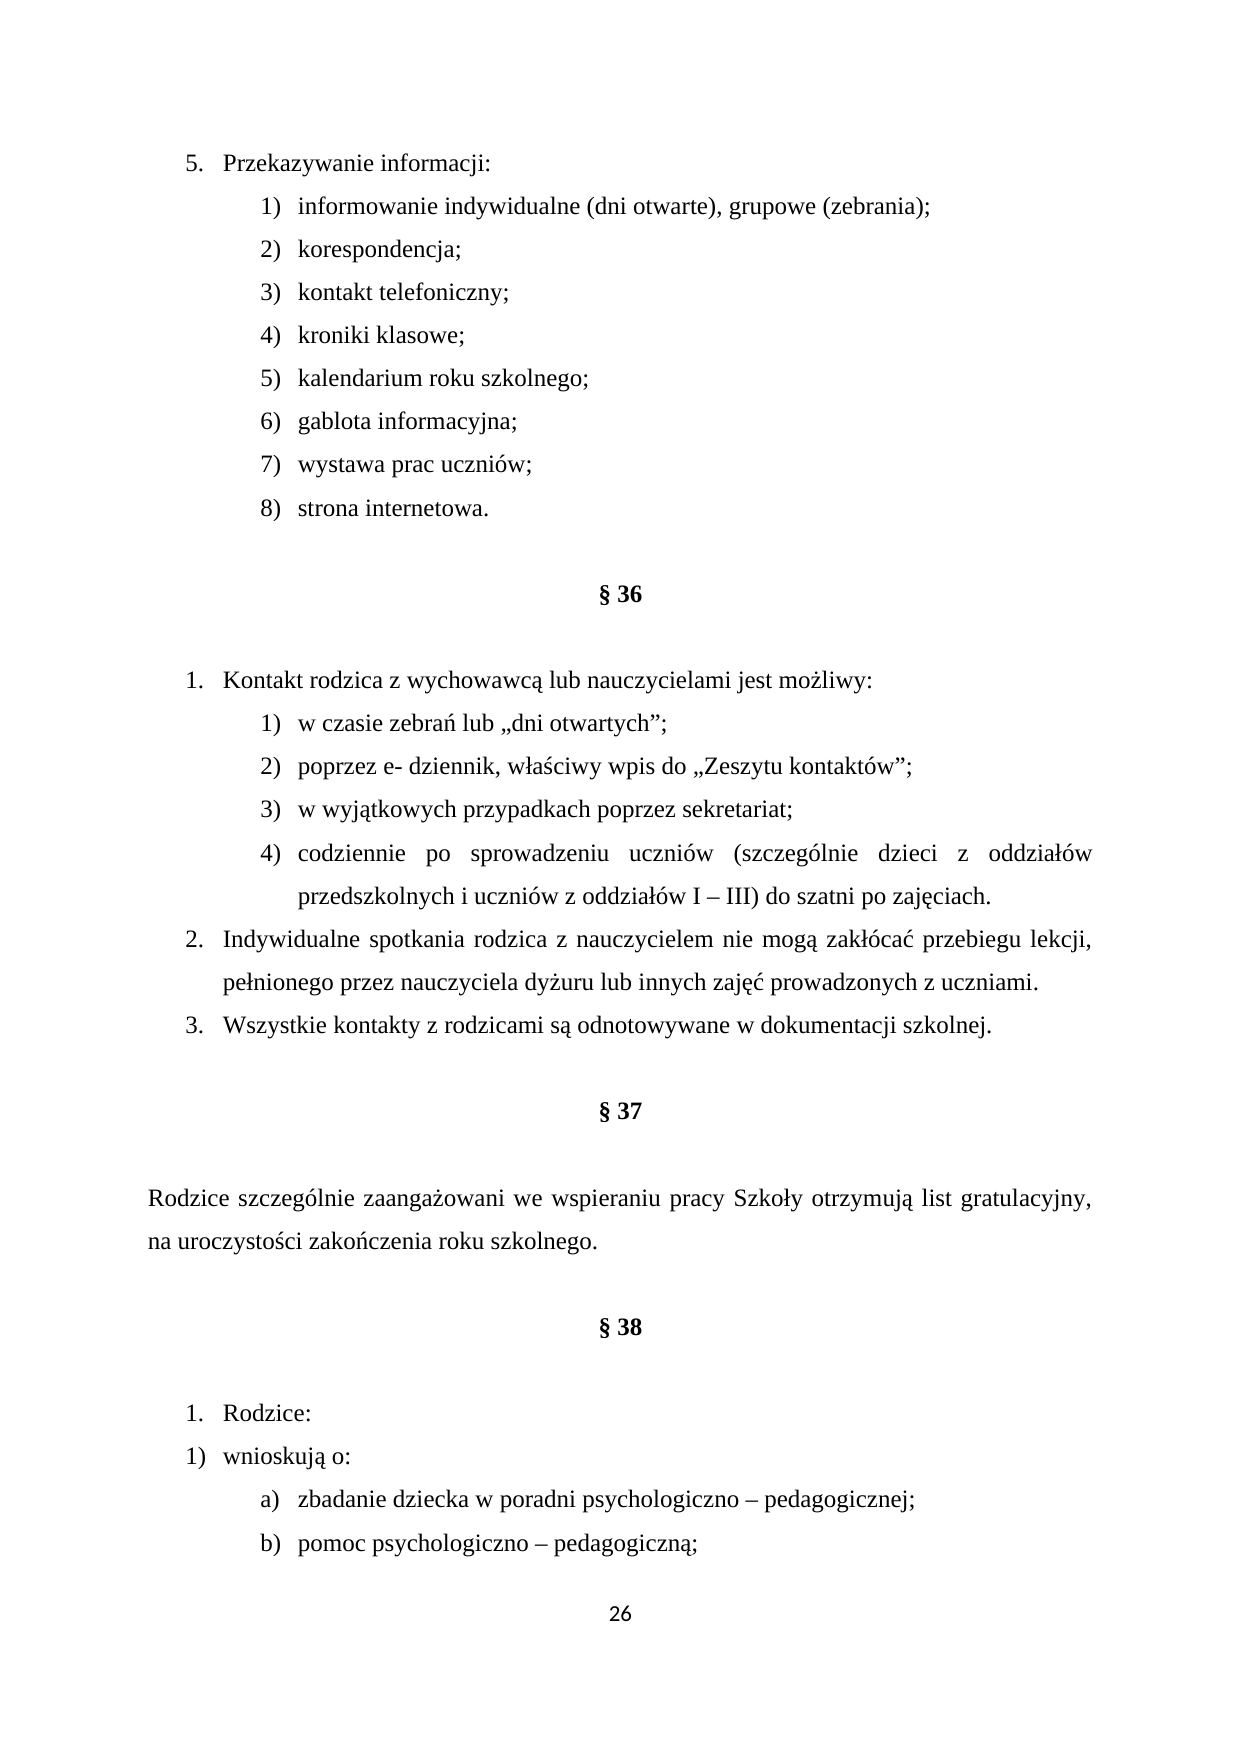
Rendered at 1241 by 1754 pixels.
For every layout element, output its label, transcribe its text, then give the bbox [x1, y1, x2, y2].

list kontakt telefoniczny; [260, 277, 1093, 306]
list Indywidualne spotkania rodzica z nauczycielem nie mogą zakłócać przebiegu lekcji, pełnionego przez nauczyciela dyżuru lub innych zajęć prowadzonych z uczniami. [185, 924, 1093, 996]
list kalendarium roku szkolnego; [260, 363, 1093, 392]
list wystawa prac uczniów; [260, 449, 1093, 478]
list Kontakt rodzica z wychowawcą lub nauczycielami jest możliwy: [185, 665, 1093, 694]
list kroniki klasowe; [260, 320, 1093, 349]
list gablota informacyjna; [260, 406, 1093, 435]
list Przekazywanie informacji: [185, 148, 1093, 176]
list w wyjątkowych przypadkach poprzez sekretariat; [260, 794, 1093, 823]
list poprzez e- dziennik, właściwy wpis do „Zeszytu kontaktów”; [260, 751, 1093, 780]
list Wszystkie kontakty z rodzicami są odnotowywane w dokumentacji szkolnej. [185, 1010, 1093, 1039]
text Rodzice szczególnie zaangażowani we wspieraniu pracy Szkoły otrzymują list gratulacyjny, na uroczystości zakończenia roku szkolnego. [148, 1183, 1093, 1254]
list strona internetowa. [260, 493, 1093, 521]
list codziennie po sprowadzeniu uczniów (szczególnie dzieci z oddziałów przedszkolnych i uczniów z oddziałów I – III) do szatni po zajęciach. [260, 838, 1093, 909]
list Rodzice: [185, 1398, 1093, 1427]
list zbadanie dziecka w poradni psychologiczno – pedagogicznej; [260, 1484, 1093, 1513]
list wnioskują o: [185, 1441, 1093, 1470]
text § 38 [148, 1312, 1093, 1341]
text § 37 [148, 1096, 1093, 1125]
list pomoc psychologiczno – pedagogiczną; [260, 1528, 1093, 1556]
list informowanie indywidualne (dni otwarte), grupowe (zebrania); [260, 191, 1093, 219]
list w czasie zebrań lub „dni otwartych”; [260, 708, 1093, 737]
list korespondencja; [260, 234, 1093, 263]
text § 36 [148, 579, 1093, 608]
